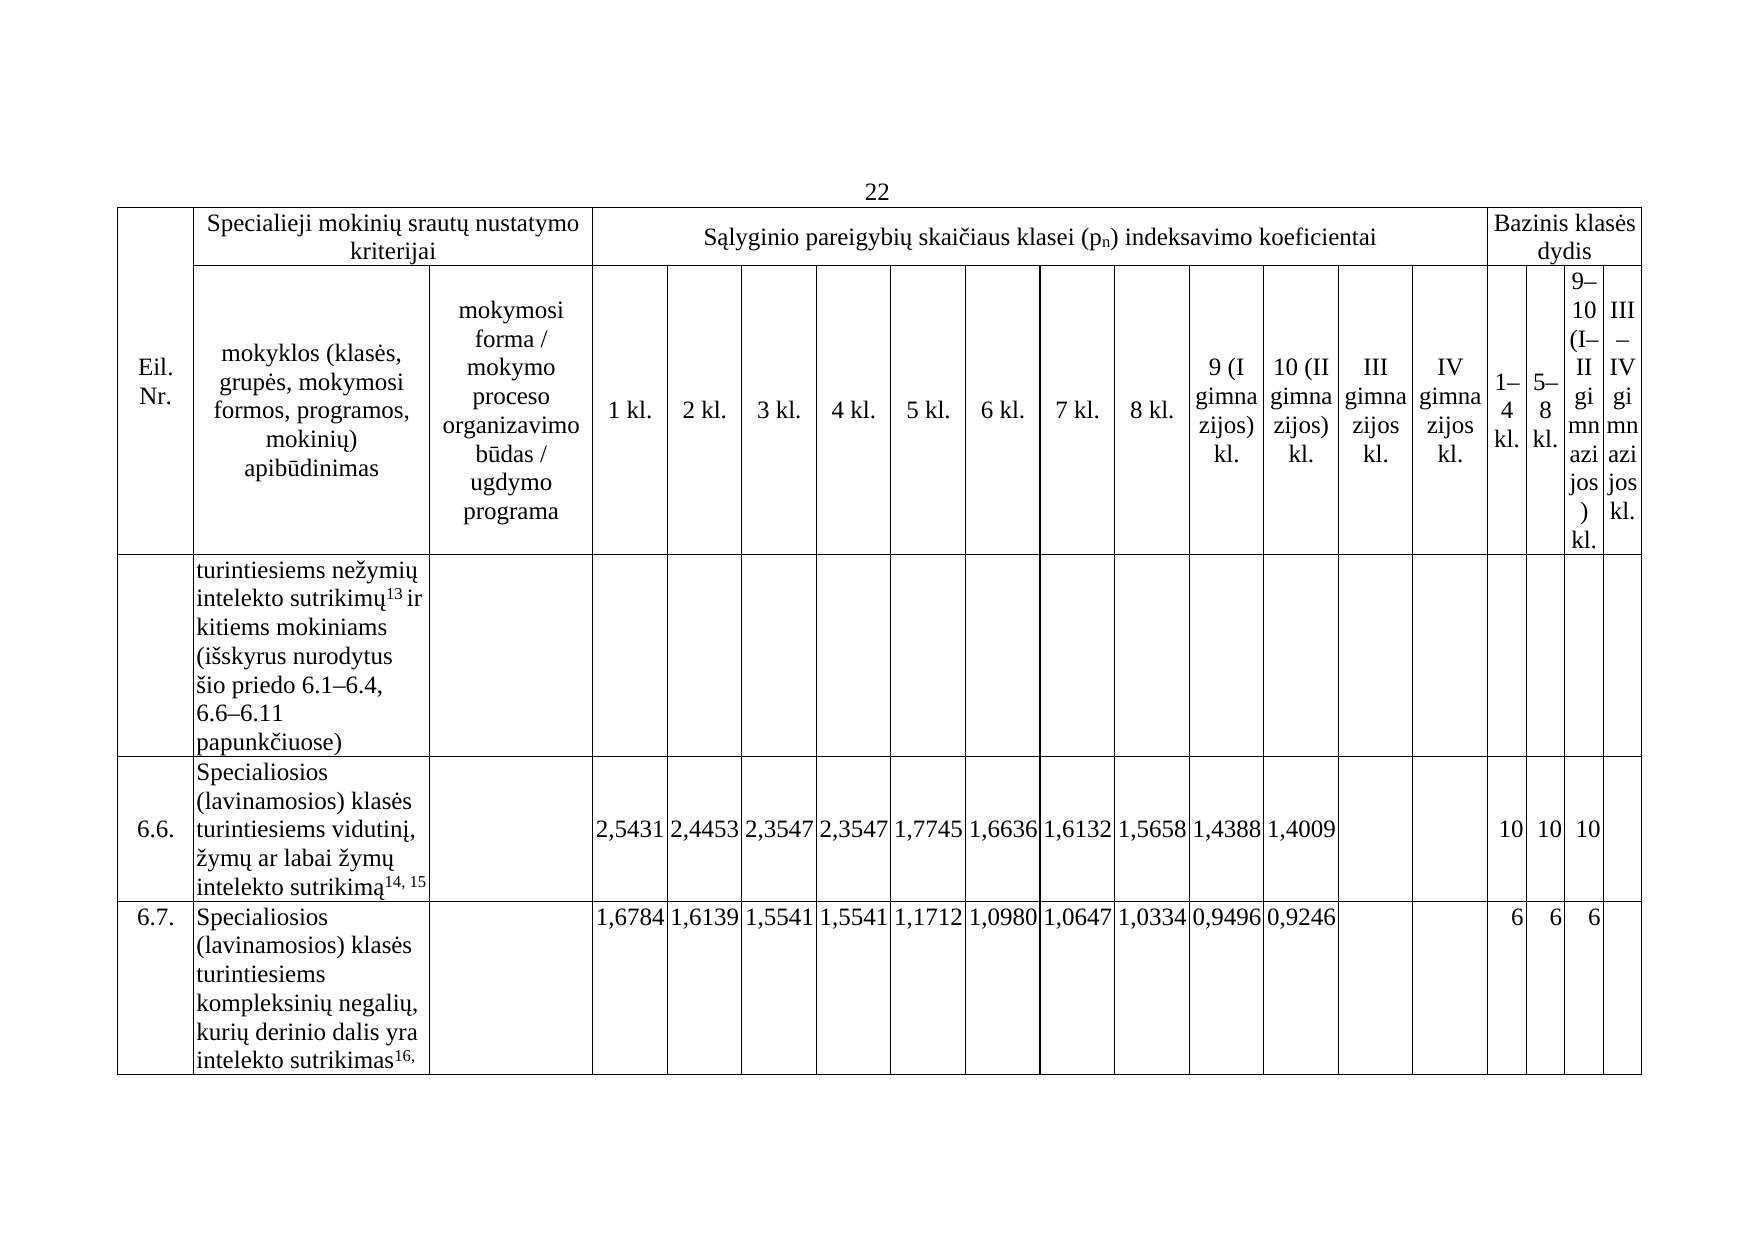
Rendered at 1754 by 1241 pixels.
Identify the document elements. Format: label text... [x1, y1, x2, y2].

table_cell 9–10 (I–II gimnazijos) kl. [1565, 266, 1603, 554]
table_cell 2,3547 [742, 757, 816, 901]
table_cell [1527, 555, 1564, 756]
table_cell [1413, 555, 1487, 756]
table_cell III gimnazijos kl. [1339, 266, 1412, 554]
table_cell [1604, 555, 1641, 756]
table_cell 3 kl. [742, 266, 816, 554]
table_cell 1,6636 [966, 757, 1039, 901]
table_cell 7 kl. [1041, 266, 1114, 554]
table_cell [1041, 555, 1114, 756]
table_cell 2,4453 [668, 757, 741, 901]
table_cell 10 [1565, 757, 1603, 901]
table_cell [1115, 555, 1189, 756]
table_cell [1413, 902, 1487, 1074]
table_cell 1–4 kl. [1488, 266, 1526, 554]
table_cell 1,5541 [742, 902, 816, 1074]
table_cell 1,5541 [817, 902, 890, 1074]
table_cell 1,5658 [1115, 757, 1189, 901]
table_cell turintiesiems nežymių intelekto sutrikimų13 ir kitiems mokiniams (išskyrus nurodytus šio priedo 6.1–6.4, 6.6–6.11 papunkčiuose) [194, 555, 429, 756]
table_cell [742, 555, 816, 756]
table_cell 6.7. [118, 902, 193, 1074]
table_cell 4 kl. [817, 266, 890, 554]
table_cell Specialiosios (lavinamosios) klasės turintiesiems vidutinį, žymų ar labai žymų intelekto sutrikimą14, 15 [194, 757, 429, 901]
table_cell [966, 555, 1039, 756]
table_cell 8 kl. [1115, 266, 1189, 554]
table_cell 6.6. [118, 757, 193, 901]
table_cell 0,9496 [1190, 902, 1263, 1074]
table_cell III–IV gimnazijos kl. [1604, 266, 1641, 554]
table_cell [1339, 555, 1412, 756]
table_cell 1,6132 [1041, 757, 1114, 901]
table_cell Specialiosios (lavinamosios) klasės turintiesiems kompleksinių negalių, kurių derinio dalis yra intelekto sutrikimas16, [194, 902, 429, 1074]
table_cell [817, 555, 890, 756]
table_cell 6 [1488, 902, 1526, 1074]
table_header Bazinis klasės dydis [1488, 208, 1641, 265]
table_cell [430, 757, 592, 901]
table_cell [1413, 757, 1487, 901]
table_cell [891, 555, 965, 756]
table_cell 2 kl. [668, 266, 741, 554]
table_cell [668, 555, 741, 756]
table_cell [1488, 555, 1526, 756]
table_cell [1190, 555, 1263, 756]
table_cell 1,1712 [891, 902, 965, 1074]
table_cell [1604, 757, 1641, 901]
table_cell 1,0647 [1041, 902, 1114, 1074]
table_cell [1604, 902, 1641, 1074]
table_cell 5–8 kl. [1527, 266, 1564, 554]
table_cell 10 (II gimnazijos) kl. [1264, 266, 1338, 554]
table_cell 1,4009 [1264, 757, 1338, 901]
table_cell [1339, 757, 1412, 901]
table_cell [593, 555, 667, 756]
table_cell 9 (I gimnazijos) kl. [1190, 266, 1263, 554]
table_cell mokymosi forma / mokymo proceso organizavimo būdas / ugdymo programa [430, 266, 592, 554]
table_cell [430, 555, 592, 756]
table_cell [1339, 902, 1412, 1074]
table_cell 6 kl. [966, 266, 1039, 554]
table_cell 10 [1488, 757, 1526, 901]
table_cell 1,4388 [1190, 757, 1263, 901]
table_cell 6 [1527, 902, 1564, 1074]
table_cell 6 [1565, 902, 1603, 1074]
table_cell 0,9246 [1264, 902, 1338, 1074]
table_cell 2,3547 [817, 757, 890, 901]
table_cell 1 kl. [593, 266, 667, 554]
table_cell 1,7745 [891, 757, 965, 901]
table_cell [118, 555, 193, 756]
table_cell [430, 902, 592, 1074]
table_header Sąlyginio pareigybių skaičiaus klasei (pn) indeksavimo koeficientai [593, 208, 1487, 265]
table_cell 1,6139 [668, 902, 741, 1074]
table_cell 1,0334 [1115, 902, 1189, 1074]
table_header Specialieji mokinių srautų nustatymo kriterijai [194, 208, 592, 265]
table_cell [1565, 555, 1603, 756]
table_cell 1,6784 [593, 902, 667, 1074]
table_cell 1,0980 [966, 902, 1039, 1074]
table_cell 10 [1527, 757, 1564, 901]
table_cell [1264, 555, 1338, 756]
table_cell mokyklos (klasės, grupės, mokymosi formos, programos, mokinių) apibūdinimas [194, 266, 429, 554]
table_header Eil. Nr. [118, 208, 193, 554]
table_cell 2,5431 [593, 757, 667, 901]
table_cell 5 kl. [891, 266, 965, 554]
table_cell IV gimnazijos kl. [1413, 266, 1487, 554]
